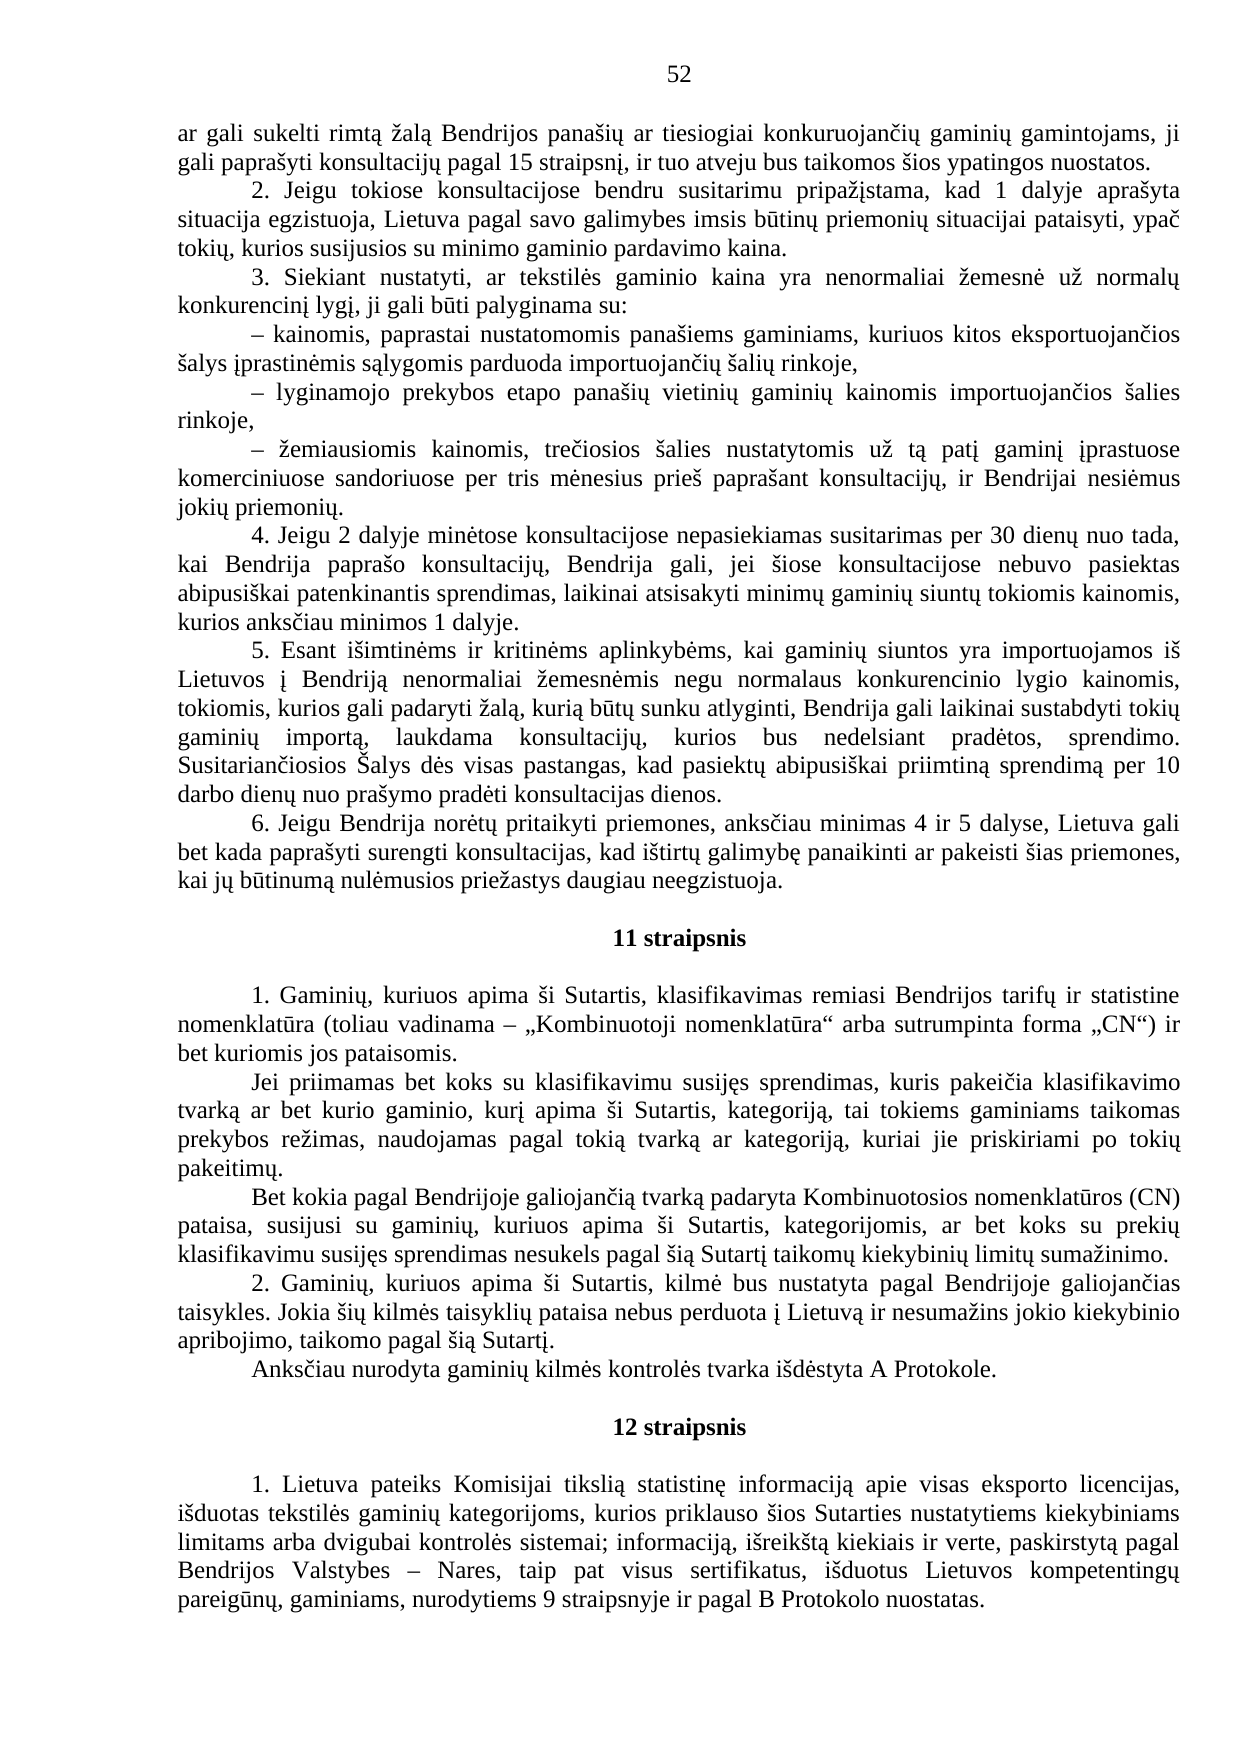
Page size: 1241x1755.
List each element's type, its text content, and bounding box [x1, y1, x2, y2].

text – lyginamojo prekybos etapo panašių vietinių gaminių kainomis importuojančios šalies rinkoje, [177, 377, 1181, 434]
text Anksčiau nurodyta gaminių kilmės kontrolės tvarka išdėstyta A Protokole. [177, 1354, 1181, 1383]
text Bet kokia pagal Bendrijoje galiojančią tvarką padaryta Kombinuotosios nomenklatūros (CN) pataisa, susijusi su gaminių, kuriuos apima ši Sutartis, kategorijomis, ar bet koks su prekių klasifikavimu susijęs sprendimas nesukels pagal šią Sutartį taikomų kiekybinių limitų sumažinimo. [177, 1182, 1181, 1268]
text 5. Esant išimtinėms ir kritinėms aplinkybėms, kai gaminių siuntos yra importuojamos iš Lietuvos į Bendriją nenormaliai žemesnėmis negu normalaus konkurencinio lygio kainomis, tokiomis, kurios gali padaryti žalą, kurią būtų sunku atlyginti, Bendrija gali laikinai sustabdyti tokių gaminių importą, laukdama konsultacijų, kurios bus nedelsiant pradėtos, sprendimo. Susitariančiosios Šalys dės visas pastangas, kad pasiektų abipusiškai priimtiną sprendimą per 10 darbo dienų nuo prašymo pradėti konsultacijas dienos. [177, 636, 1181, 808]
text 1. Gaminių, kuriuos apima ši Sutartis, klasifikavimas remiasi Bendrijos tarifų ir statistine nomenklatūra (toliau vadinama – „Kombinuotoji nomenklatūra“ arba sutrumpinta forma „CN“) ir bet kuriomis jos pataisomis. [177, 981, 1181, 1067]
text 2. Jeigu tokiose konsultacijose bendru susitarimu pripažįstama, kad 1 dalyje aprašyta situacija egzistuoja, Lietuva pagal savo galimybes imsis būtinų priemonių situacijai pataisyti, ypač tokių, kurios susijusios su minimo gaminio pardavimo kaina. [177, 176, 1181, 262]
text Jei priimamas bet koks su klasifikavimu susijęs sprendimas, kuris pakeičia klasifikavimo tvarką ar bet kurio gaminio, kurį apima ši Sutartis, kategoriją, tai tokiems gaminiams taikomas prekybos režimas, naudojamas pagal tokią tvarką ar kategoriją, kuriai jie priskiriami po tokių pakeitimų. [177, 1067, 1181, 1182]
text 6. Jeigu Bendrija norėtų pritaikyti priemones, anksčiau minimas 4 ir 5 dalyse, Lietuva gali bet kada paprašyti surengti konsultacijas, kad ištirtų galimybę panaikinti ar pakeisti šias priemones, kai jų būtinumą nulėmusios priežastys daugiau neegzistuoja. [177, 808, 1181, 894]
text 2. Gaminių, kuriuos apima ši Sutartis, kilmė bus nustatyta pagal Bendrijoje galiojančias taisykles. Jokia šių kilmės taisyklių pataisa nebus perduota į Lietuvą ir nesumažins jokio kiekybinio apribojimo, taikomo pagal šią Sutartį. [177, 1268, 1181, 1354]
text 4. Jeigu 2 dalyje minėtose konsultacijose nepasiekiamas susitarimas per 30 dienų nuo tada, kai Bendrija paprašo konsultacijų, Bendrija gali, jei šiose konsultacijose nebuvo pasiektas abipusiškai patenkinantis sprendimas, laikinai atsisakyti minimų gaminių siuntų tokiomis kainomis, kurios anksčiau minimos 1 dalyje. [177, 521, 1181, 636]
text 11 straipsnis [177, 923, 1181, 952]
text – žemiausiomis kainomis, trečiosios šalies nustatytomis už tą patį gaminį įprastuose komerciniuose sandoriuose per tris mėnesius prieš paprašant konsultacijų, ir Bendrijai nesiėmus jokių priemonių. [177, 434, 1181, 521]
text 1. Lietuva pateiks Komisijai tikslią statistinę informaciją apie visas eksporto licencijas, išduotas tekstilės gaminių kategorijoms, kurios priklauso šios Sutarties nustatytiems kiekybiniams limitams arba dvigubai kontrolės sistemai; informaciją, išreikštą kiekiais ir verte, paskirstytą pagal Bendrijos Valstybes – Nares, taip pat visus sertifikatus, išduotus Lietuvos kompetentingų pareigūnų, gaminiams, nurodytiems 9 straipsnyje ir pagal B Protokolo nuostatas. [177, 1469, 1181, 1613]
text 3. Siekiant nustatyti, ar tekstilės gaminio kaina yra nenormaliai žemesnė už normalų konkurencinį lygį, ji gali būti palyginama su: [177, 262, 1181, 319]
text 12 straipsnis [177, 1412, 1181, 1441]
text ar gali sukelti rimtą žalą Bendrijos panašių ar tiesiogiai konkuruojančių gaminių gamintojams, ji gali paprašyti konsultacijų pagal 15 straipsnį, ir tuo atveju bus taikomos šios ypatingos nuostatos. [177, 118, 1181, 176]
text – kainomis, paprastai nustatomomis panašiems gaminiams, kuriuos kitos eksportuojančios šalys įprastinėmis sąlygomis parduoda importuojančių šalių rinkoje, [177, 319, 1181, 377]
